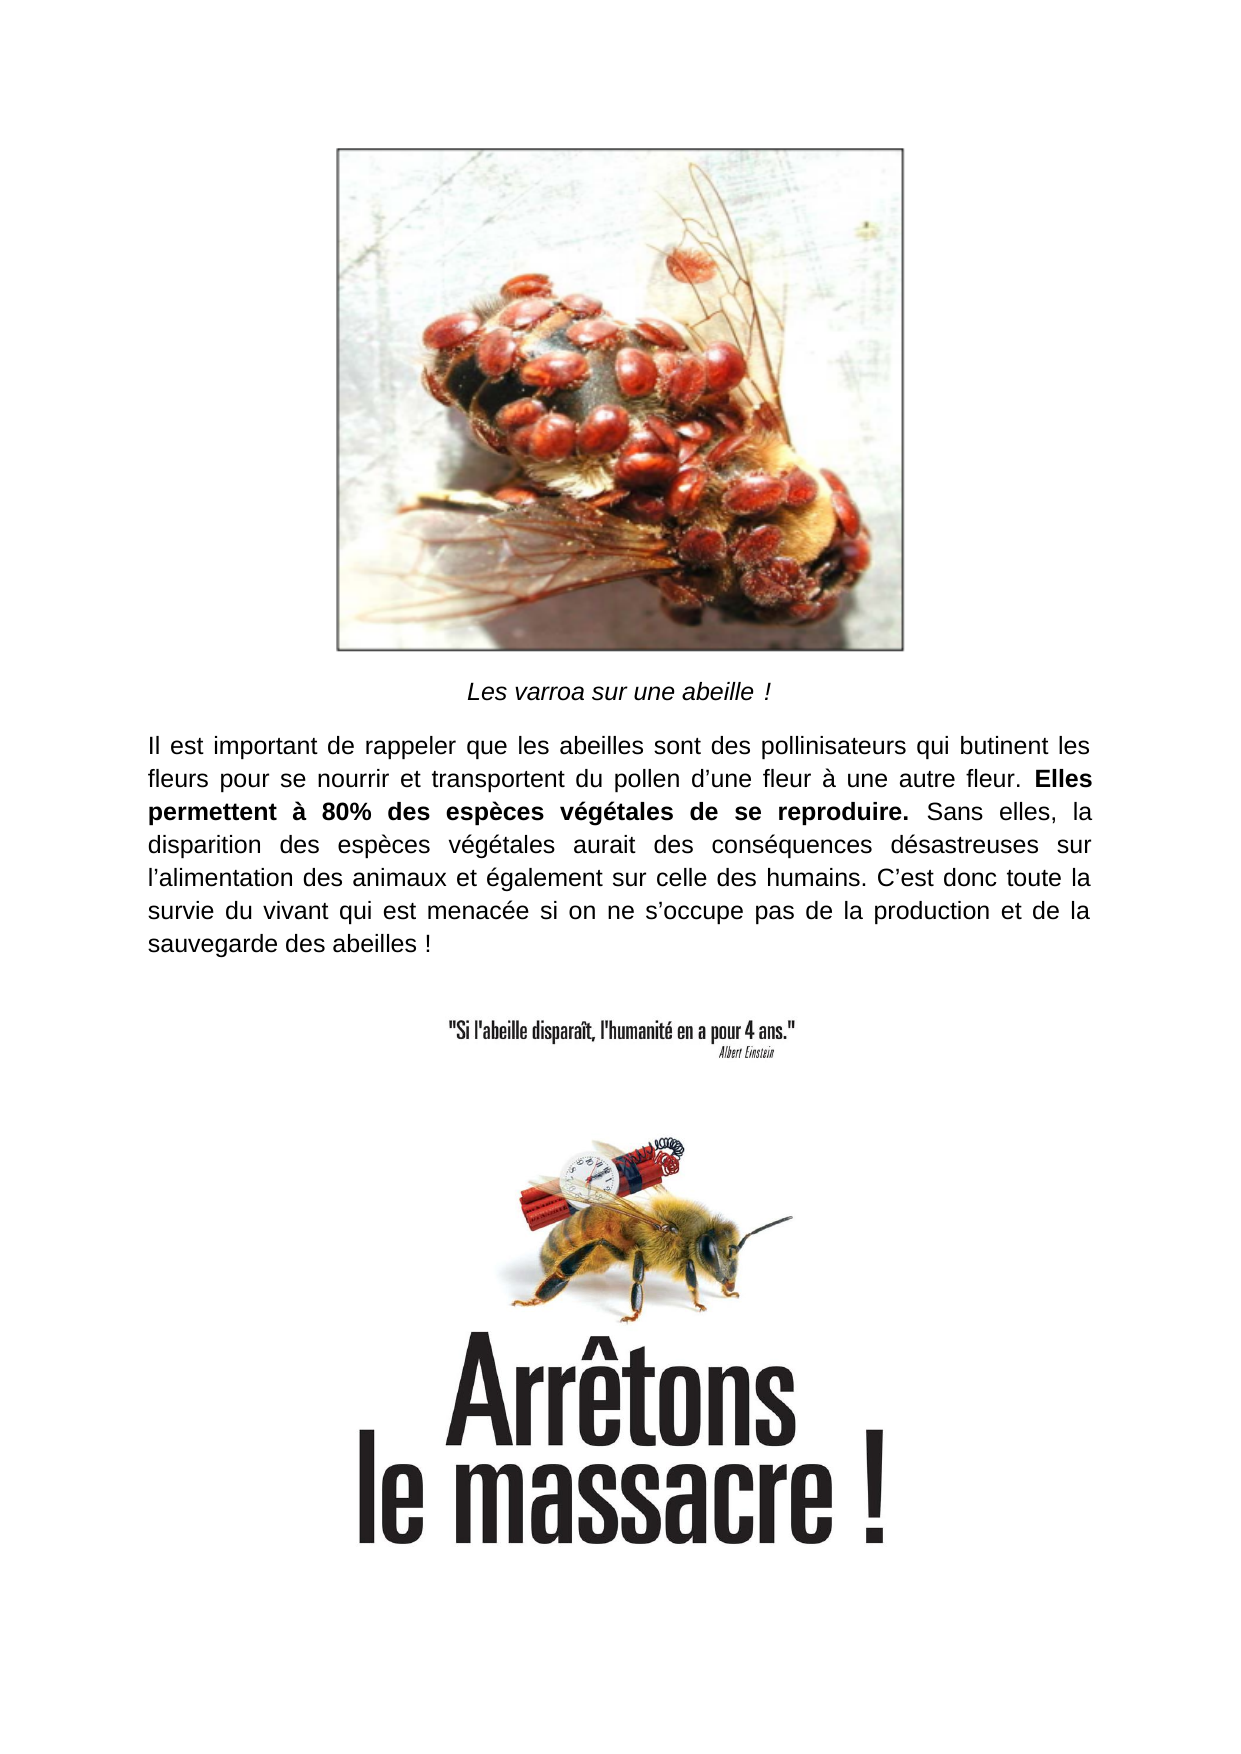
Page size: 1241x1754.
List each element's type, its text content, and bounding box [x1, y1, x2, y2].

text Il est important de rappeler que les abeilles sont des pollinisateurs qui butinent les fleurs pour se nourrir et transportent du pollen d’une fleur à une autre fleur. Elles permettent à 80% des espèces végétales de se reproduire. Sans elles, la disparition des espèces végétales aurait des conséquences désastreuses sur l’alimentation des animaux et également sur celle des humains. C’est donc toute la survie du vivant qui est menacée si on ne s’occupe pas de la production et de la sauvegarde des abeilles ! [148, 731, 1093, 958]
text Les varroa sur une abeille ! [148, 677, 1093, 706]
